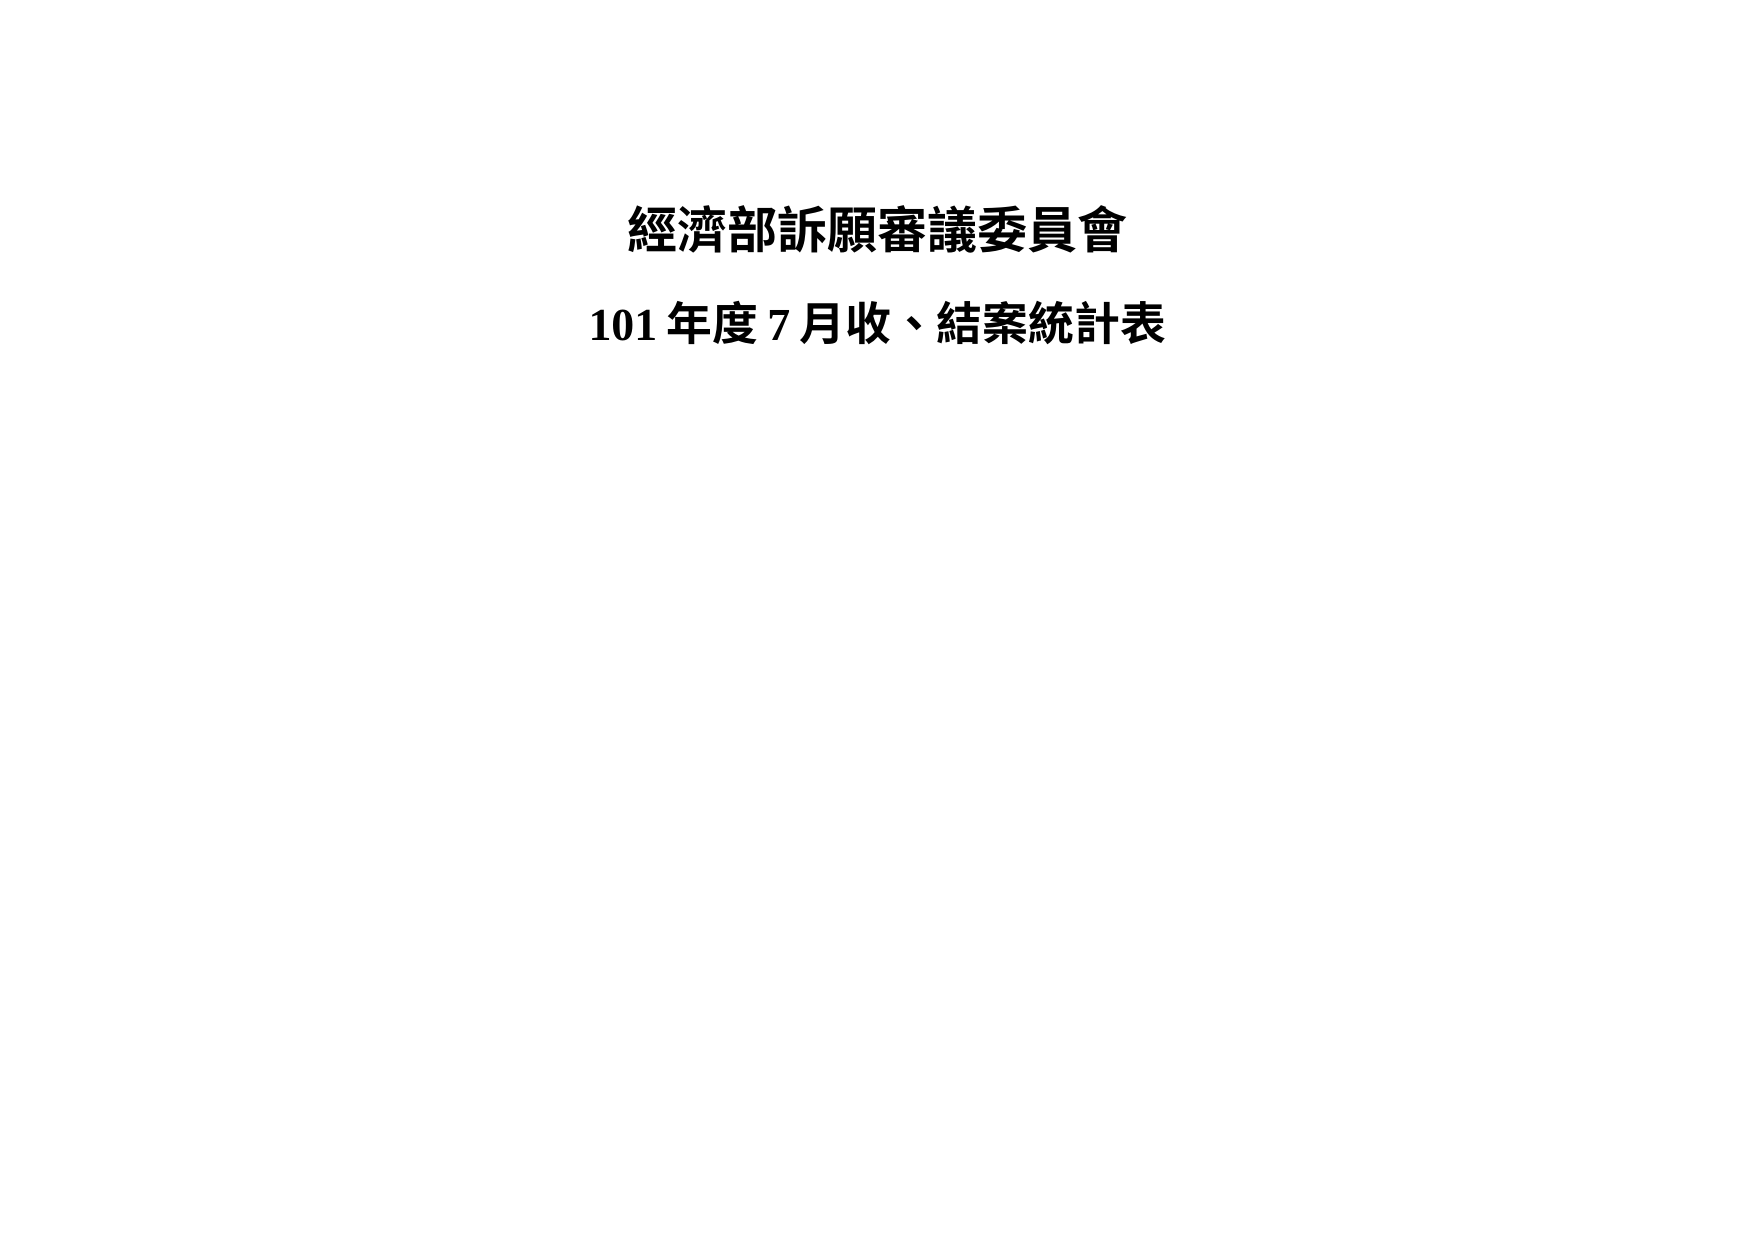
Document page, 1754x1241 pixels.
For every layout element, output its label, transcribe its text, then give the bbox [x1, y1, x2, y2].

text 101年度7月收、結案統計表 [150, 283, 1604, 358]
text 經濟部訴願審議委員會 [150, 189, 1604, 264]
